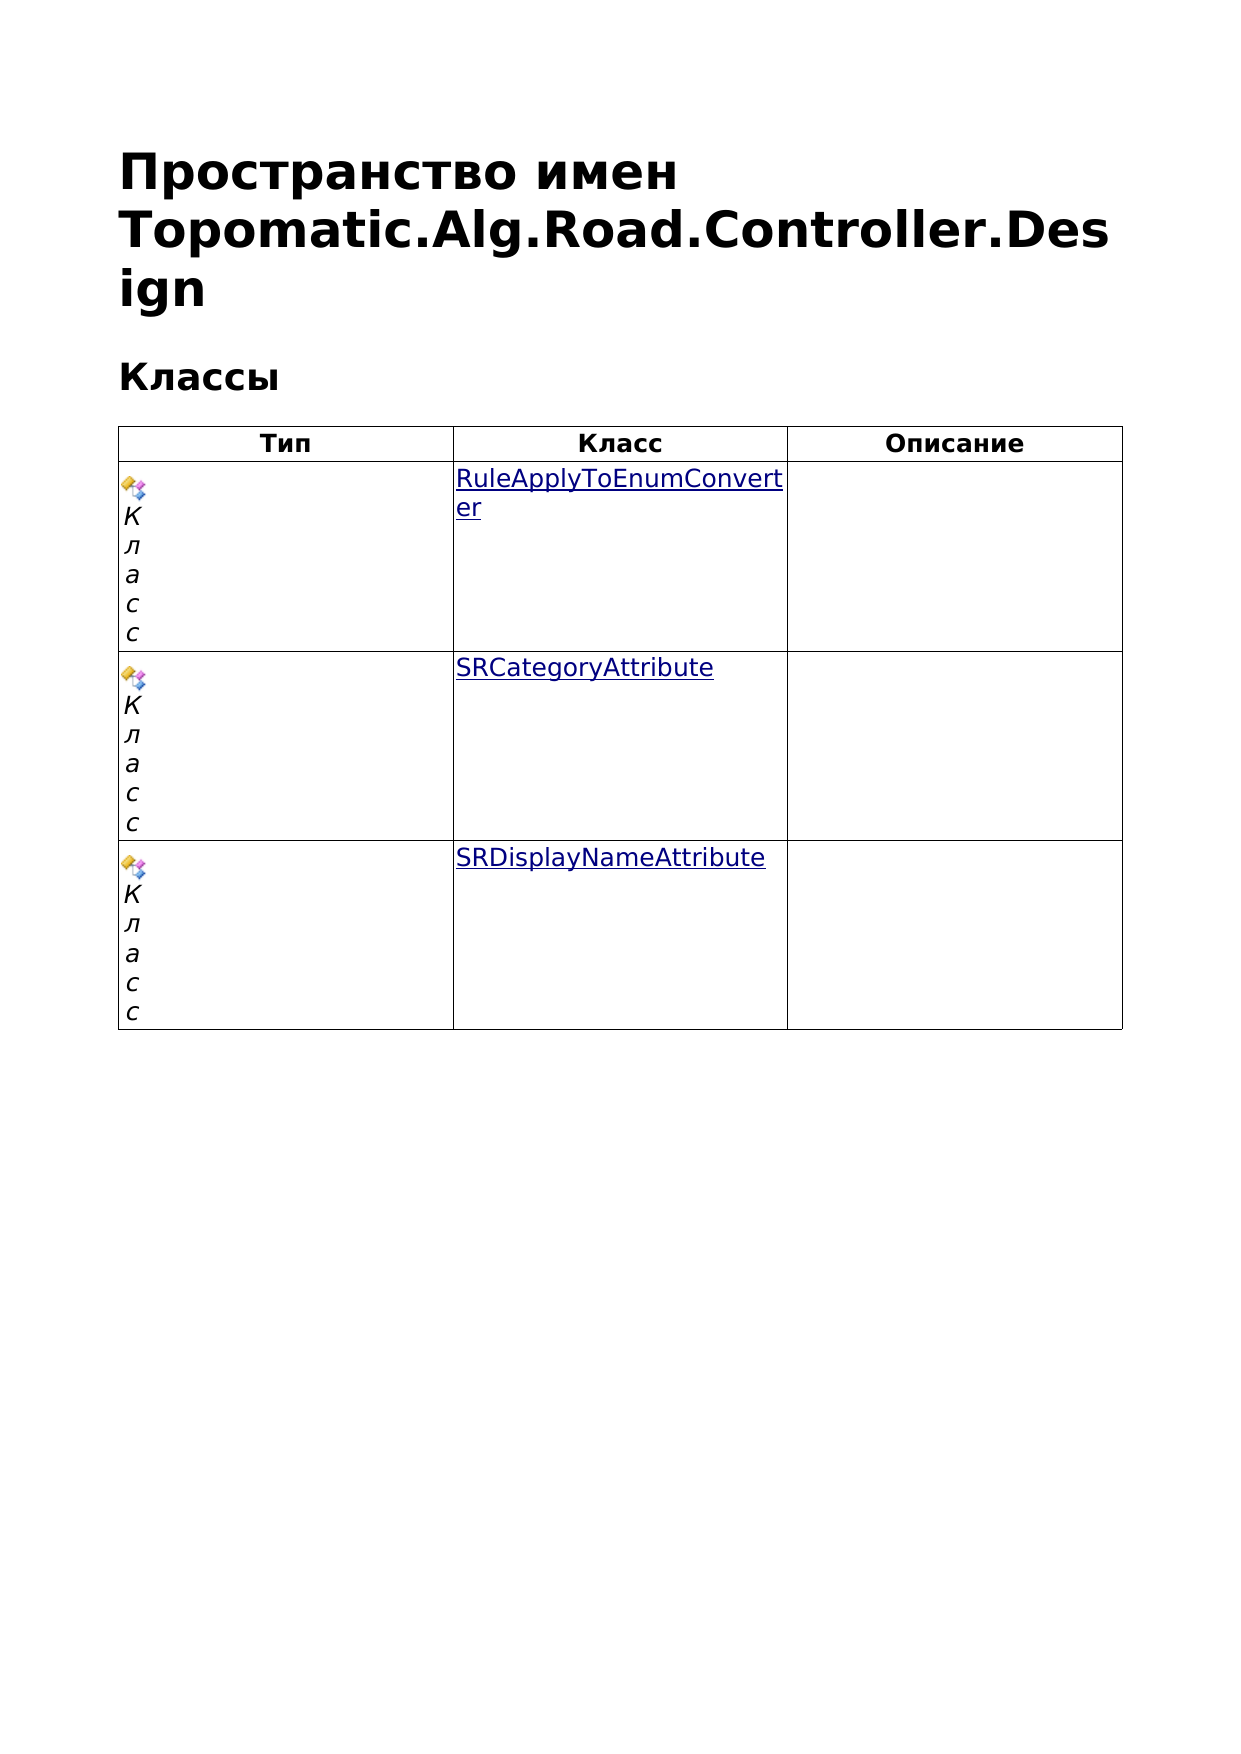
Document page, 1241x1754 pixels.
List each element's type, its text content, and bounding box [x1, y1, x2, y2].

table_cell [119, 652, 453, 840]
table_header Класс [454, 427, 787, 461]
table_header Описание [788, 427, 1122, 461]
table_cell SRDisplayNameAttribute [454, 841, 787, 1029]
picture [121, 855, 147, 881]
table_header Тип [119, 427, 453, 461]
table_cell SRCategoryAttribute [454, 652, 787, 840]
subtitle Пространство имен Topomatic.Alg.Road.Controller.Design [118, 143, 1122, 318]
table_cell [788, 462, 1122, 651]
table_cell [119, 841, 453, 1029]
table_cell [119, 462, 453, 651]
subtitle Классы [118, 355, 1122, 399]
table_cell [788, 841, 1122, 1029]
table_cell RuleApplyToEnumConverter [454, 462, 787, 651]
picture [121, 476, 147, 502]
picture [121, 666, 147, 692]
table_cell [788, 652, 1122, 840]
